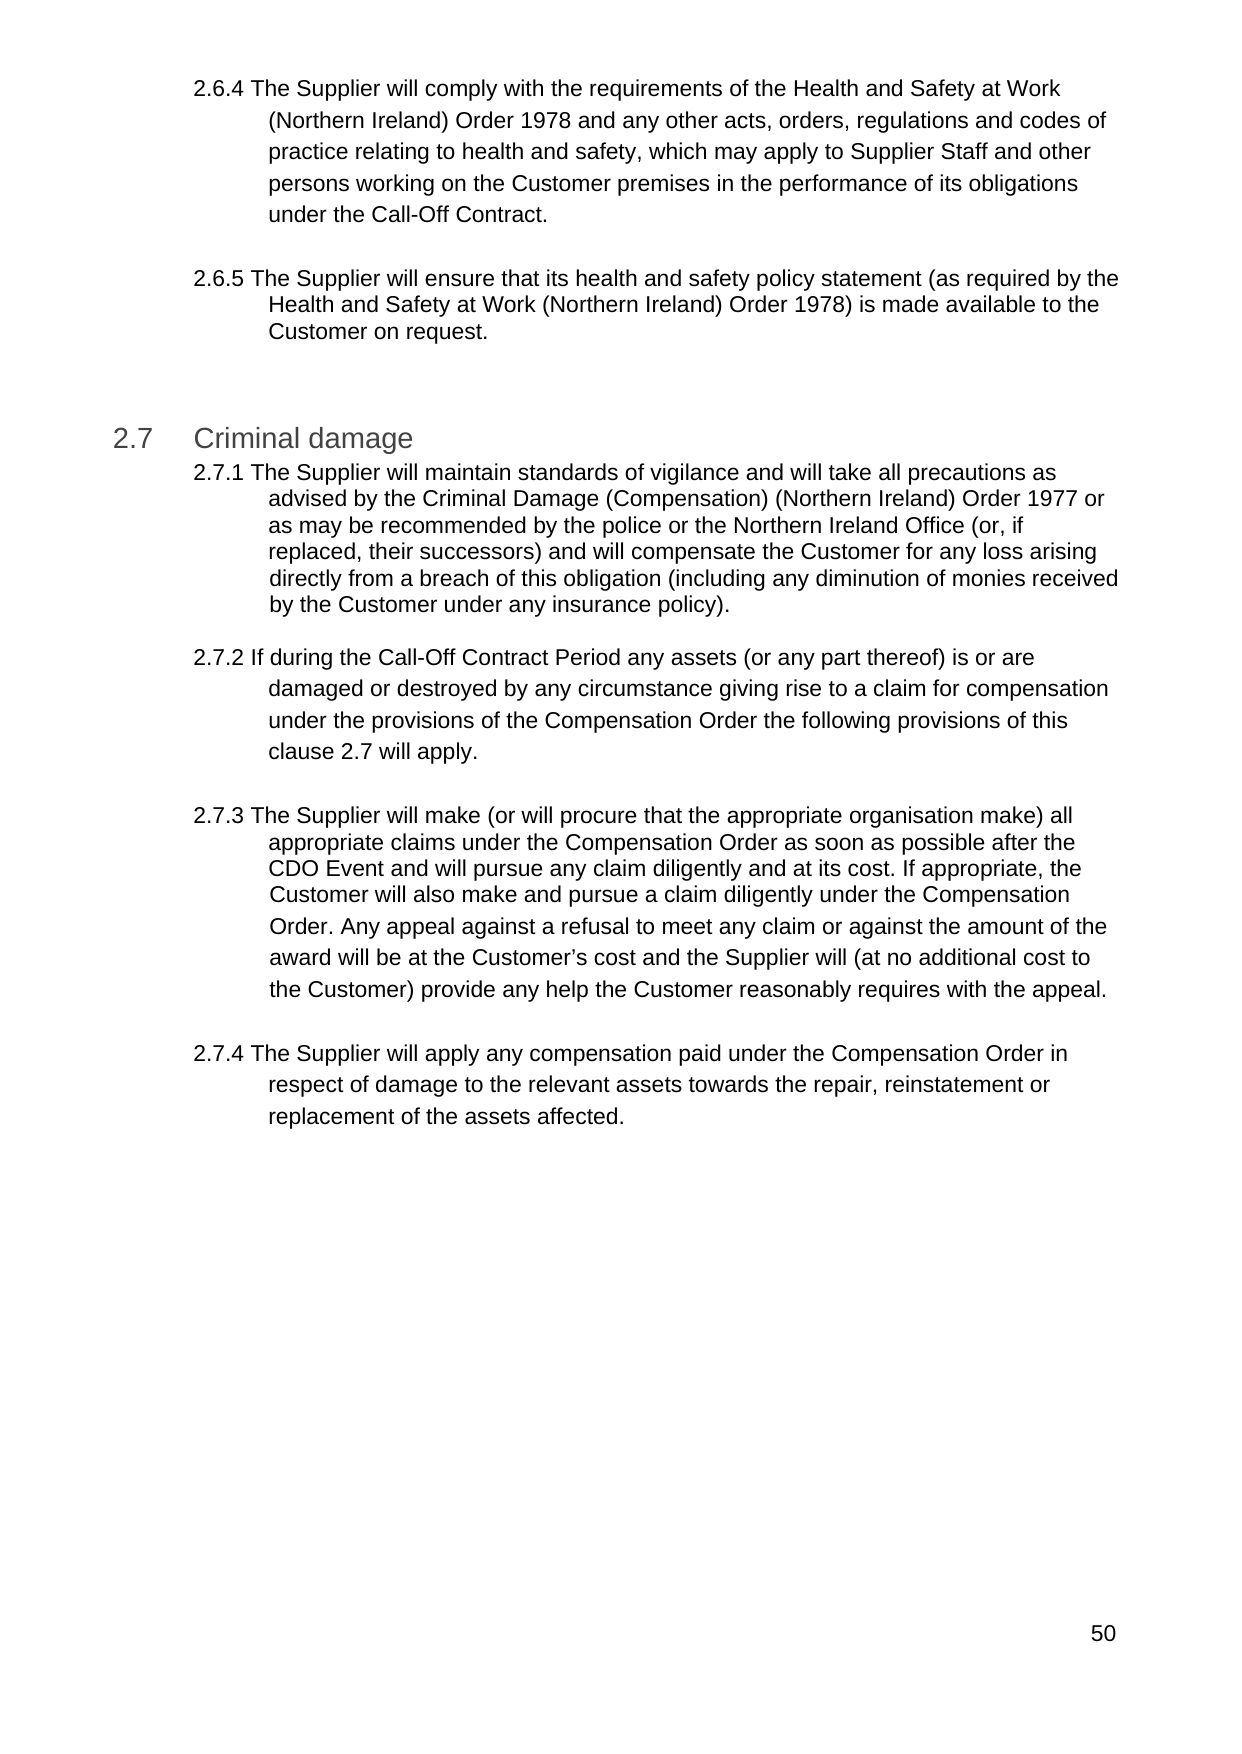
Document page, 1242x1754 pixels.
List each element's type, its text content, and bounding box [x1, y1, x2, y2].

text directly from a breach of this obligation (including any diminution of monies received by the Customer under any insurance policy). [269, 564, 1121, 617]
text 2.7.3 The Supplier will make (or will procure that the appropriate organisation make) all appropriate claims under the Compensation Order as soon as possible after the CDO Event and will pursue any claim diligently and at its cost. If appropriate, the [193, 802, 1121, 881]
text Customer will also make and pursue a claim diligently under the Compensation Order. Any appeal against a refusal to meet any claim or against the amount of the award will be at the Customer’s cost and the Supplier will (at no additional cost to the Customer) provide any help the Customer reasonably requires with the appeal. [269, 881, 1121, 1002]
text 2.7.4 The Supplier will apply any compensation paid under the Compensation Order in respect of damage to the relevant assets towards the repair, reinstatement or replacement of the assets affected. [193, 1040, 1121, 1129]
text 2.6.5 The Supplier will ensure that its health and safety policy statement (as required by the Health and Safety at Work (Northern Ireland) Order 1978) is made available to the Customer on request. [193, 265, 1121, 344]
subtitle 2.7 Criminal damage [0, 421, 1122, 455]
text 2.7.1 The Supplier will maintain standards of vigilance and will take all precautions as advised by the Criminal Damage (Compensation) (Northern Ireland) Order 1977 or as may be recommended by the police or the Northern Ireland Office (or, if replaced, their successors) and will compensate the Customer for any loss arising [193, 459, 1121, 564]
text 2.6.4 The Supplier will comply with the requirements of the Health and Safety at Work (Northern Ireland) Order 1978 and any other acts, orders, regulations and codes of practice relating to health and safety, which may apply to Supplier Staff and other persons working on the Customer premises in the performance of its obligations under the Call-Off Contract. [193, 75, 1121, 228]
text 2.7.2 If during the Call-Off Contract Period any assets (or any part thereof) is or are damaged or destroyed by any circumstance giving rise to a claim for compensation under the provisions of the Compensation Order the following provisions of this clause 2.7 will apply. [193, 643, 1121, 764]
